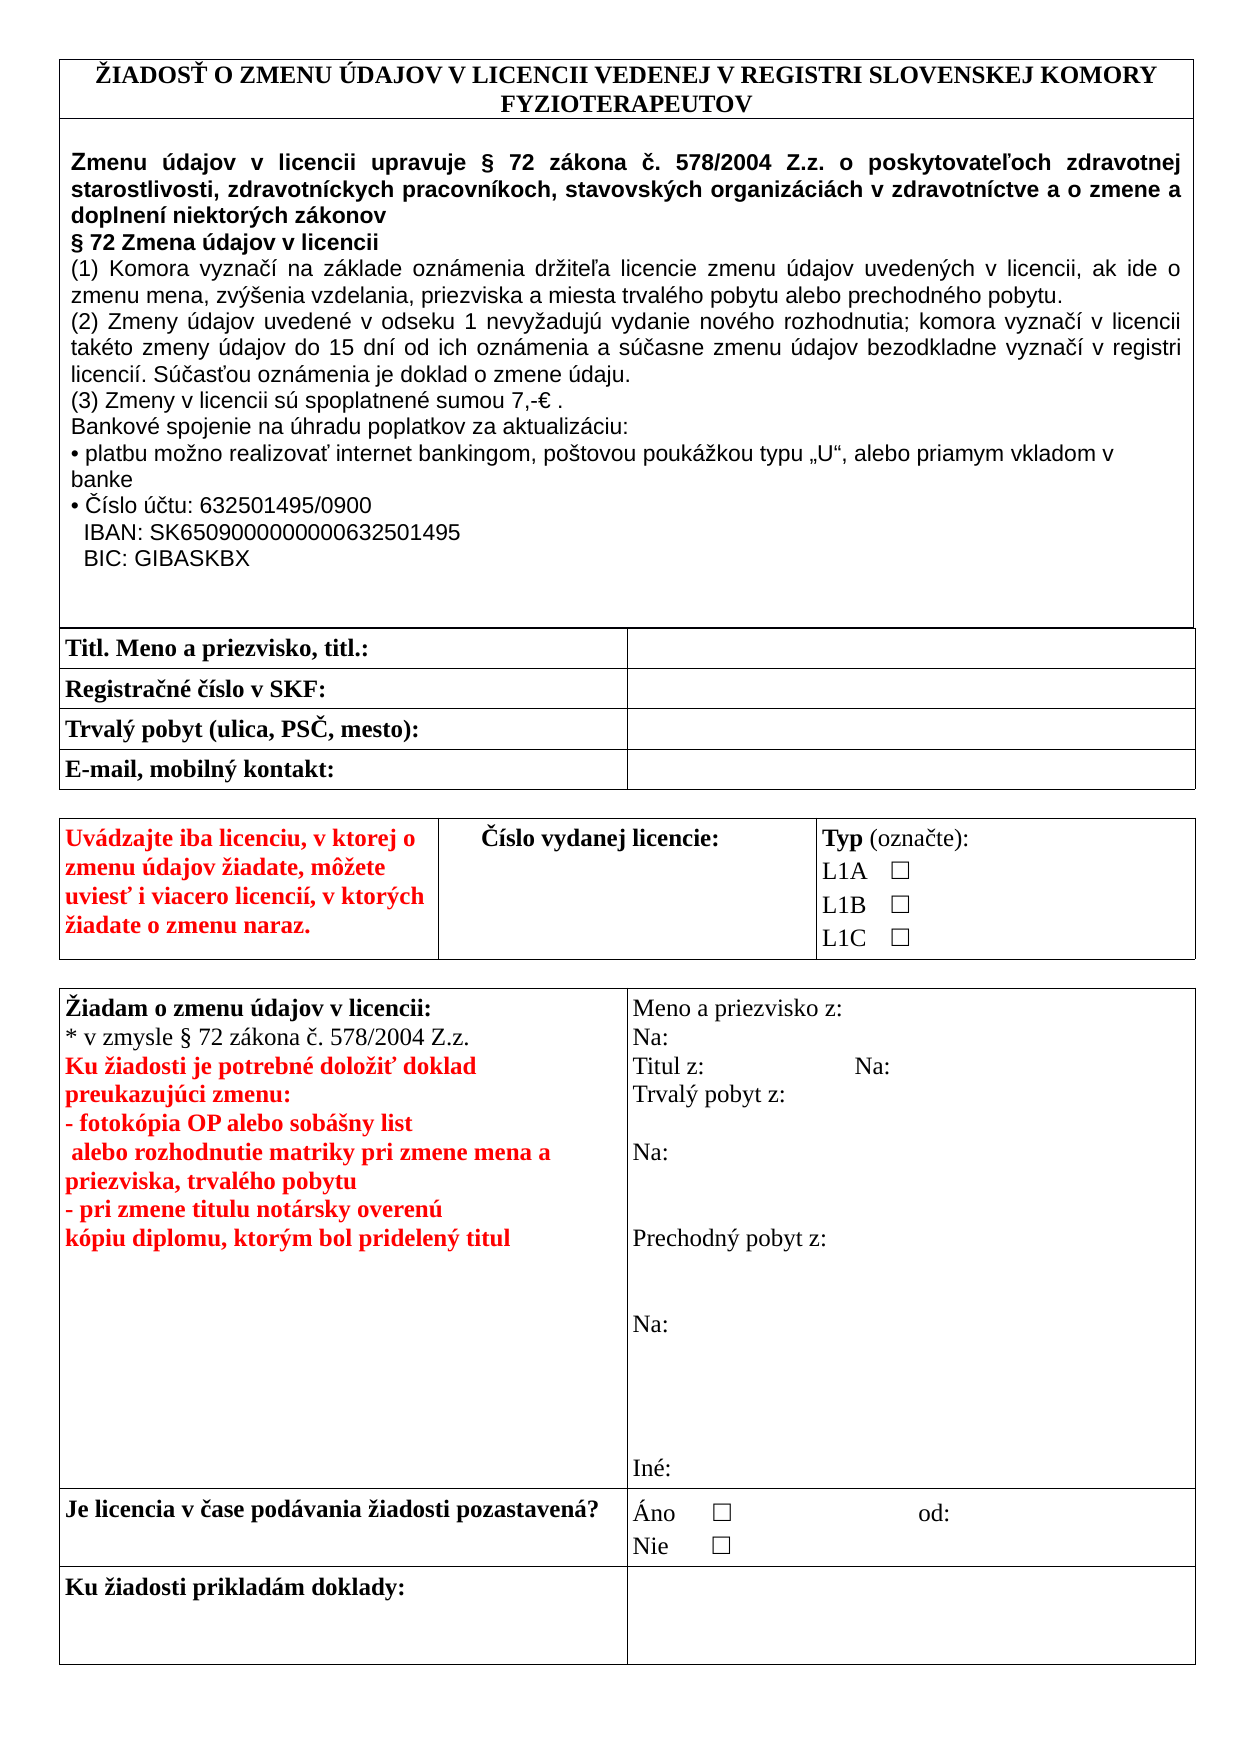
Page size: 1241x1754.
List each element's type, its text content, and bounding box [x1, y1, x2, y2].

table_header ŽIADOSŤ O ZMENU ÚDAJOV V LICENCII VEDENEJ V REGISTRI SLOVENSKEJ KOMORY FYZIOTERAPEUTOV [60, 60, 1193, 118]
table_cell Ku žiadosti prikladám doklady: [60, 1567, 627, 1664]
table_header Titl. Meno a priezvisko, titl.: [60, 629, 627, 668]
table_cell [628, 709, 1195, 748]
table_header Číslo vydanej licencie: [439, 819, 816, 959]
table_cell Zmenu údajov v licencii upravuje § 72 zákona č. 578/2004 Z.z. o poskytovateľoch zdravotnej starostlivosti, zdravotníckych pracovníkoch, stavovských organizáciách v zdravotníctve a o zmene a doplnení niektorých zákonov § 72 Zmena údajov v licencii (1) Komora vyznačí na základe oznámenia držiteľa licencie zmenu údajov uvedených v licencii, ak ide o zmenu mena, zvýšenia vzdelania, priezviska a miesta trvalého pobytu alebo prechodného pobytu. (2) Zmeny údajov uvedené v odseku 1 nevyžadujú vydanie nového rozhodnutia; komora vyznačí v licencii takéto zmeny údajov do 15 dní od ich oznámenia a súčasne zmenu údajov bezodkladne vyznačí v registri licencií. Súčasťou oznámenia je doklad o zmene údaju. (3) Zmeny v licencii sú spoplatnené sumou 7,-€ . Bankové spojenie na úhradu poplatkov za aktualizáciu: • platbu možno realizovať internet bankingom, poštovou poukážkou typu „U“, alebo priamym vkladom v banke • Číslo účtu: 632501495/0900 IBAN: SK6509000000000632501495 BIC: GIBASKBX [60, 119, 1193, 627]
table_cell Trvalý pobyt (ulica, PSČ, mesto): [60, 709, 627, 748]
table_cell E-mail, mobilný kontakt: [60, 750, 627, 789]
table_header Typ (označte): L1A □ L1B □ L1C □ [817, 819, 1195, 959]
table_cell [628, 750, 1195, 789]
table_cell Áno □ od: Nie □ [628, 1489, 1195, 1566]
table_cell [628, 669, 1195, 708]
table_cell [628, 1567, 1195, 1664]
table_header Uvádzajte iba licenciu, v ktorej o zmenu údajov žiadate, môžete uviesť i viacero licencií, v ktorých žiadate o zmenu naraz. [60, 819, 438, 959]
table_header Žiadam o zmenu údajov v licencii: * v zmysle § 72 zákona č. 578/2004 Z.z. Ku žiadosti je potrebné doložiť doklad preukazujúci zmenu: - fotokópia OP alebo sobášny list alebo rozhodnutie matriky pri zmene mena a priezviska, trvalého pobytu - pri zmene titulu notársky overenú kópiu diplomu, ktorým bol pridelený titul [60, 989, 627, 1488]
table_header [628, 629, 1195, 668]
table_cell Registračné číslo v SKF: [60, 669, 627, 708]
table_header Meno a priezvisko z: Na: Titul z: Na: Trvalý pobyt z: Na: Prechodný pobyt z: Na: Iné: [628, 989, 1195, 1488]
table_cell Je licencia v čase podávania žiadosti pozastavená? [60, 1489, 627, 1566]
